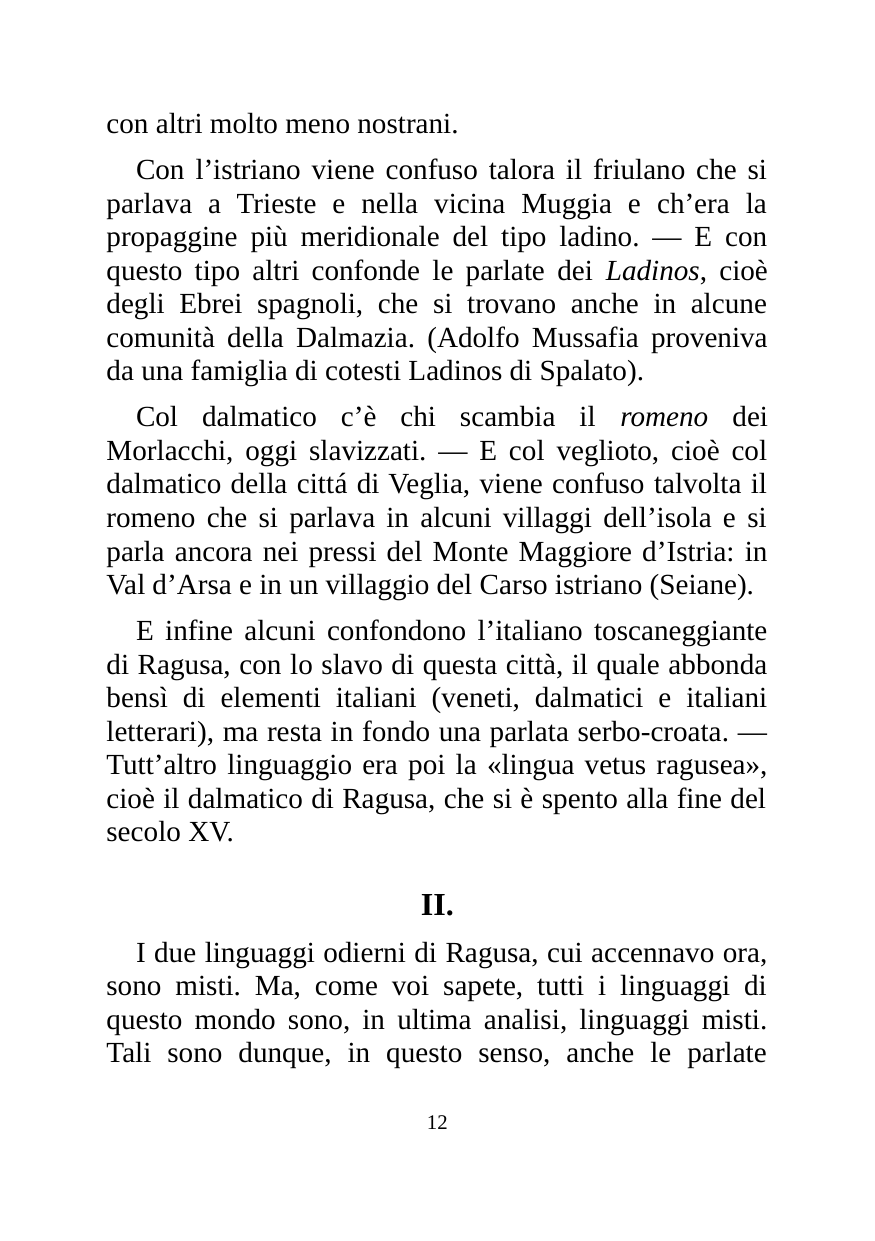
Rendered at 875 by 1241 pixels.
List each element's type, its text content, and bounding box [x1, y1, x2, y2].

text con altri molto meno nostrani. [106, 106, 768, 140]
text Con l’istriano viene confuso talora il friulano che si parlava a Trieste e nella vicina Muggia e ch’era la propaggine più meridionale del tipo ladino. — E con questo tipo altri confonde le parlate dei Ladinos, cioè degli Ebrei spagnoli, che si trovano anche in alcune comunità della Dalmazia. (Adolfo Mussafia proveniva da una famiglia di cotesti Ladinos di Spalato). [106, 152, 768, 387]
text Col dalmatico c’è chi scambia il romeno dei Morlacchi, oggi slavizzati. — E col veglioto, cioè col dalmatico della cittá di Veglia, viene confuso talvolta il romeno che si parlava in alcuni villaggi dell’isola e si parla ancora nei pressi del Monte Maggiore d’Istria: in Val d’Arsa e in un villaggio del Carso istriano (Seiane). [106, 399, 768, 601]
subtitle II. [106, 886, 768, 922]
text E infine alcuni confondono l’italiano toscaneggiante di Ragusa, con lo slavo di questa città, il quale abbonda bensì di elementi italiani (veneti, dalmatici e italiani letterari), ma resta in fondo una parlata serbo-croata. — Tutt’altro linguaggio era poi la «lingua vetus ragusea», cioè il dalmatico di Ragusa, che si è spento alla fine del secolo XV. [106, 613, 768, 848]
text I due linguaggi odierni di Ragusa, cui accennavo ora, sono misti. Ma, come voi sapete, tutti i linguaggi di questo mondo sono, in ultima analisi, linguaggi misti. Tali sono dunque, in questo senso, anche le parlate [106, 935, 768, 1069]
